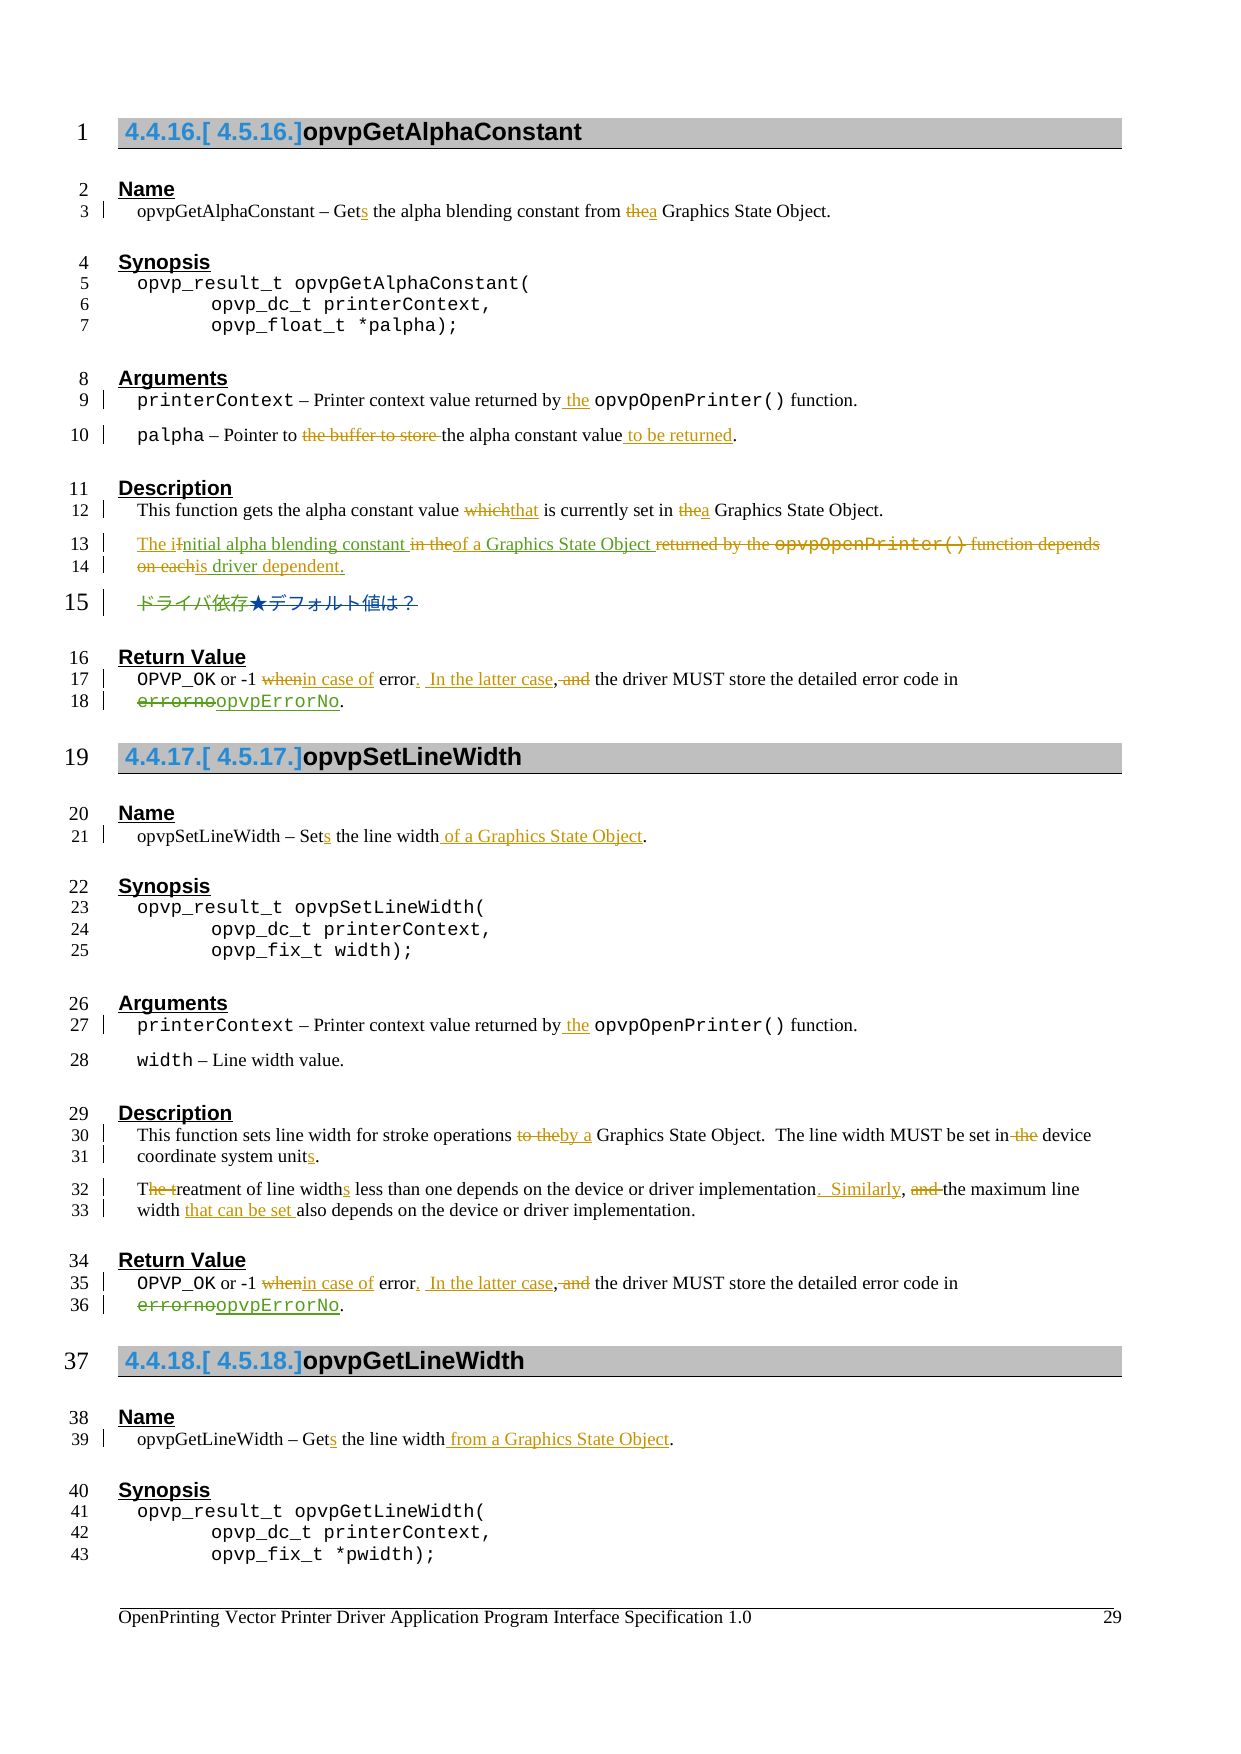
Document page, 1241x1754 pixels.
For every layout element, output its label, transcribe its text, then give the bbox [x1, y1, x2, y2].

text width – Line width value. [137, 1049, 1103, 1072]
subtitle Return Value [118, 1249, 1122, 1272]
subtitle opvpGetLineWidth [118, 1346, 1122, 1376]
text printerContext – Printer context value returned by the opvpOpenPrinter() function. [137, 390, 1103, 412]
subtitle Arguments [118, 367, 1122, 390]
text opvp_result_t opvpGetLineWidth( opvp_dc_t printerContext, opvp_fix_t *pwidth); [137, 1502, 1103, 1566]
subtitle Name [118, 177, 1122, 201]
text palpha – Pointer to the alpha constant value to be returned. [137, 425, 1103, 447]
text printerContext – Printer context value returned by the opvpOpenPrinter() function. [137, 1014, 1103, 1037]
subtitle Arguments [118, 991, 1122, 1014]
subtitle Description [118, 1101, 1122, 1124]
text This function sets line width for stroke operations by a Graphics State Object. The line width MUST be set in device coordinate system units. [137, 1124, 1103, 1166]
text opvp_result_t opvpSetLineWidth( opvp_dc_t printerContext, opvp_fix_t width); [137, 898, 1103, 962]
text opvpGetLineWidth – Gets the line width from a Graphics State Object. [137, 1429, 1103, 1450]
subtitle opvpSetLineWidth [118, 743, 1122, 773]
subtitle Synopsis [118, 1479, 1122, 1502]
subtitle Synopsis [118, 251, 1122, 274]
text OPVP_OK or -1 in case of error. In the latter case, the driver MUST store the detailed error code in opvpErrorNo. [137, 668, 1103, 713]
text opvpSetLineWidth – Sets the line width of a Graphics State Object. [137, 825, 1103, 846]
text This function gets the alpha constant value that is currently set in a Graphics State Object. [137, 500, 1103, 521]
text opvp_result_t opvpGetAlphaConstant( opvp_dc_t printerContext, opvp_float_t *palpha); [137, 274, 1103, 338]
subtitle opvpGetAlphaConstant [118, 118, 1122, 148]
text The initial alpha blending constant of a Graphics State Object is driver dependent. [137, 533, 1103, 576]
subtitle Return Value [118, 645, 1122, 668]
subtitle Description [118, 477, 1122, 500]
subtitle Synopsis [118, 875, 1122, 898]
text opvpGetAlphaConstant – Gets the alpha blending constant from a Graphics State Object. [137, 201, 1103, 221]
text Treatment of line widths less than one depends on the device or driver implementation. Similarly, the maximum line width that can be set also depends on the device or driver implementation. [137, 1178, 1103, 1220]
subtitle Name [118, 802, 1122, 825]
subtitle Name [118, 1406, 1122, 1429]
text OPVP_OK or -1 in case of error. In the latter case, the driver MUST store the detailed error code in opvpErrorNo. [137, 1272, 1103, 1317]
